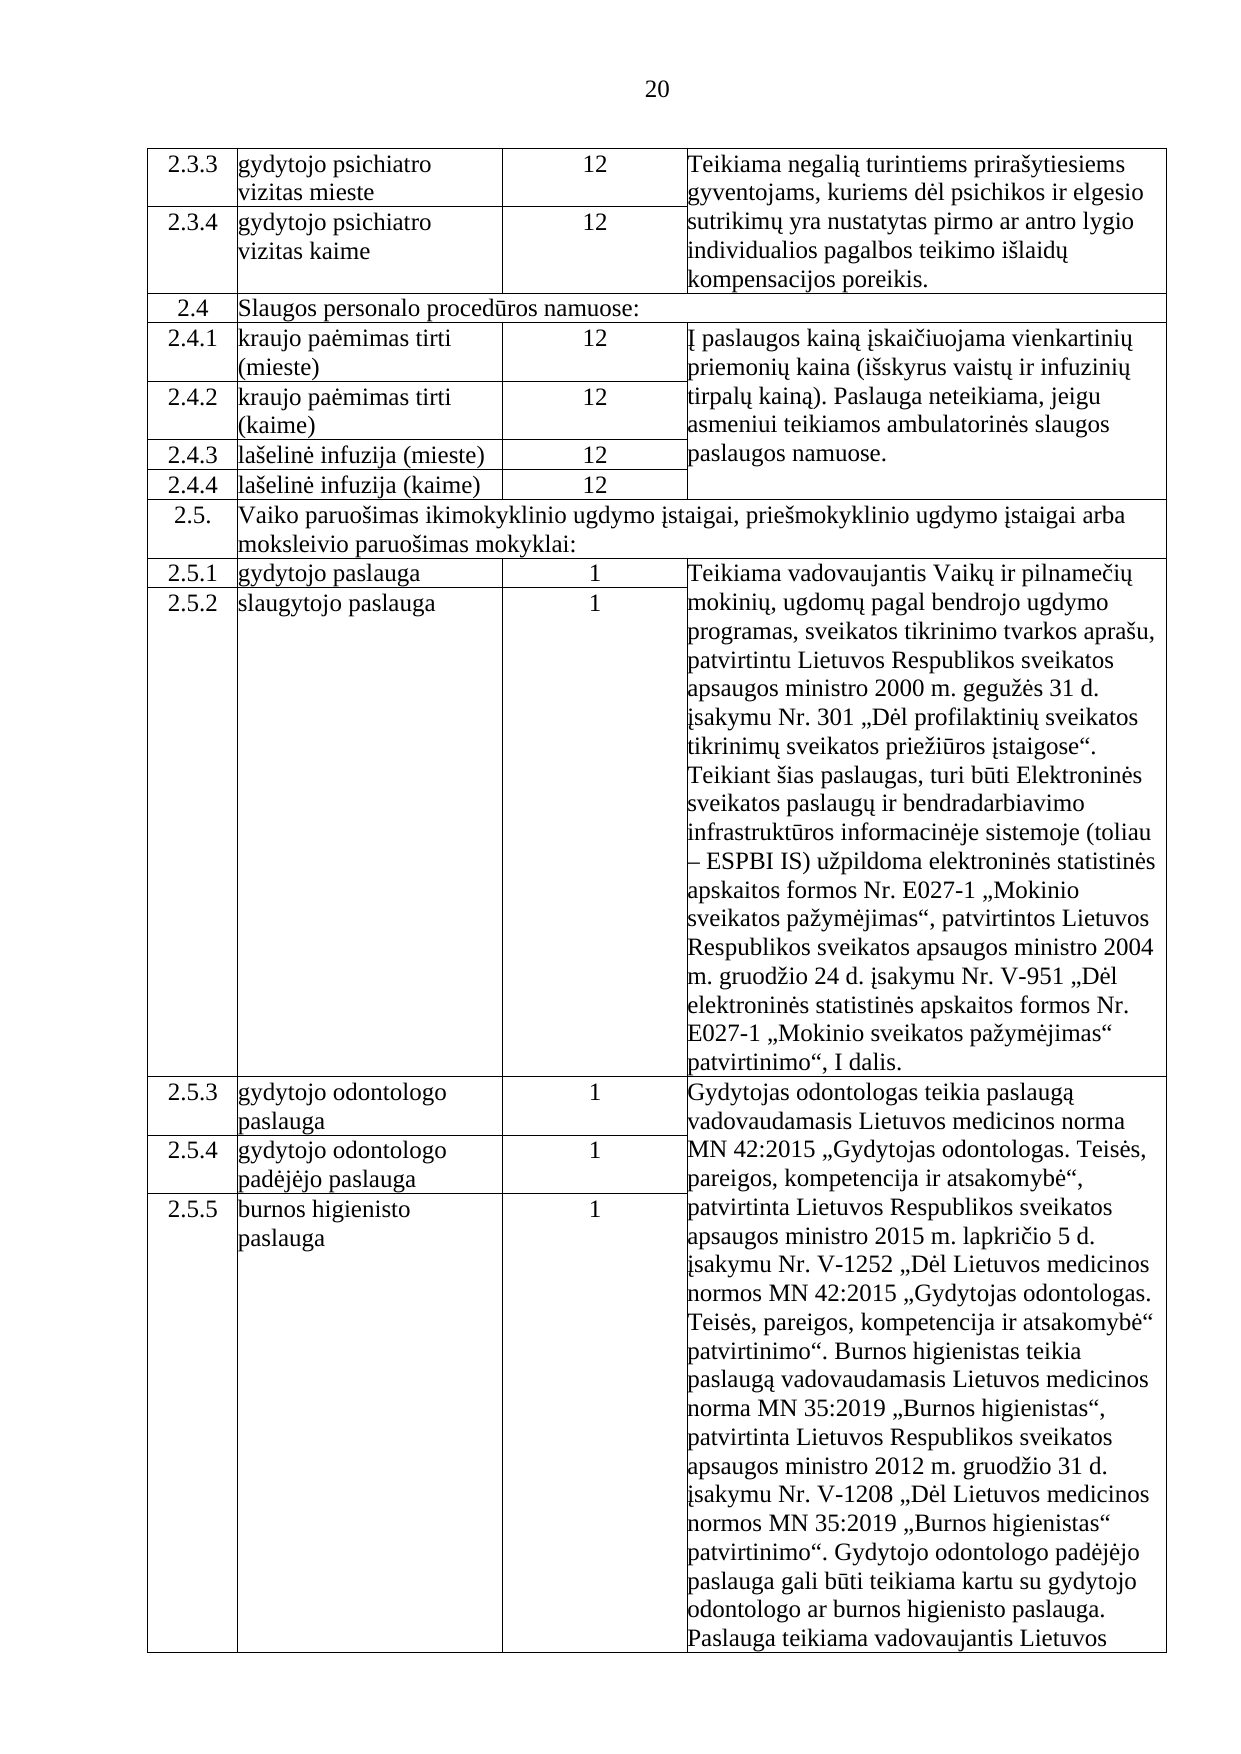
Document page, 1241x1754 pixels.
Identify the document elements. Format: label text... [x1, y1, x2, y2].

table_cell 1 [503, 1077, 687, 1134]
table_cell 1 [503, 1194, 687, 1652]
table_cell 12 [503, 149, 687, 206]
table_cell 12 [503, 440, 687, 469]
table_cell lašelinė infuzija (kaime) [238, 470, 502, 499]
table_cell 2.4 [148, 294, 237, 322]
table_cell gydytojo paslauga [238, 559, 502, 587]
table_cell 2.4.2 [148, 382, 237, 439]
table_cell burnos higienisto paslauga [238, 1194, 502, 1652]
table_cell gydytojo psichiatro vizitas kaime [238, 207, 502, 292]
table_cell 2.4.1 [148, 323, 237, 381]
table_cell 1 [503, 559, 687, 587]
table_cell gydytojo odontologo padėjėjo paslauga [238, 1136, 502, 1193]
table_cell gydytojo psichiatro vizitas mieste [238, 149, 502, 206]
table_cell 2.3.3 [148, 149, 237, 206]
table_cell Teikiama negalią turintiems prirašytiesiems gyventojams, kuriems dėl psichikos ir elgesio sutrikimų yra nustatytas pirmo ar antro lygio individualios pagalbos teikimo išlaidų kompensacijos poreikis. [688, 149, 1166, 292]
table_cell slaugytojo paslauga [238, 588, 502, 1076]
table_cell 12 [503, 207, 687, 292]
table_cell Slaugos personalo procedūros namuose: [238, 294, 1166, 322]
table_cell lašelinė infuzija (mieste) [238, 440, 502, 469]
table_cell 1 [503, 588, 687, 1076]
table_cell 2.5.4 [148, 1136, 237, 1193]
table_cell 1 [503, 1136, 687, 1193]
table_cell 12 [503, 470, 687, 499]
table_cell Vaiko paruošimas ikimokyklinio ugdymo įstaigai, priešmokyklinio ugdymo įstaigai arba moksleivio paruošimas mokyklai: [238, 500, 1166, 557]
table_cell Teikiama vadovaujantis Vaikų ir pilnamečių mokinių, ugdomų pagal bendrojo ugdymo programas, sveikatos tikrinimo tvarkos aprašu, patvirtintu Lietuvos Respublikos sveikatos apsaugos ministro 2000 m. gegužės 31 d. įsakymu Nr. 301 „Dėl profilaktinių sveikatos tikrinimų sveikatos priežiūros įstaigose“. Teikiant šias paslaugas, turi būti Elektroninės sveikatos paslaugų ir bendradarbiavimo infrastruktūros informacinėje sistemoje (toliau – ESPBI IS) užpildoma elektroninės statistinės apskaitos formos Nr. E027-1 „Mokinio sveikatos pažymėjimas“, patvirtintos Lietuvos Respublikos sveikatos apsaugos ministro 2004 m. gruodžio 24 d. įsakymu Nr. V-951 „Dėl elektroninės statistinės apskaitos formos Nr. E027-1 „Mokinio sveikatos pažymėjimas“ patvirtinimo“, I dalis. [688, 559, 1166, 1076]
table_cell 12 [503, 323, 687, 381]
table_cell Į paslaugos kainą įskaičiuojama vienkartinių priemonių kaina (išskyrus vaistų ir infuzinių tirpalų kainą). Paslauga neteikiama, jeigu asmeniui teikiamos ambulatorinės slaugos paslaugos namuose. [688, 323, 1166, 499]
table_cell 2.5. [148, 500, 237, 557]
table_cell 2.5.1 [148, 559, 237, 587]
table_cell 12 [503, 382, 687, 439]
table_cell gydytojo odontologo paslauga [238, 1077, 502, 1134]
table_cell Gydytojas odontologas teikia paslaugą vadovaudamasis Lietuvos medicinos norma MN 42:2015 „Gydytojas odontologas. Teisės, pareigos, kompetencija ir atsakomybė“, patvirtinta Lietuvos Respublikos sveikatos apsaugos ministro 2015 m. lapkričio 5 d. įsakymu Nr. V-1252 „Dėl Lietuvos medicinos normos MN 42:2015 „Gydytojas odontologas. Teisės, pareigos, kompetencija ir atsakomybė“ patvirtinimo“. Burnos higienistas teikia paslaugą vadovaudamasis Lietuvos medicinos norma MN 35:2019 „Burnos higienistas“, patvirtinta Lietuvos Respublikos sveikatos apsaugos ministro 2012 m. gruodžio 31 d. įsakymu Nr. V-1208 „Dėl Lietuvos medicinos normos MN 35:2019 „Burnos higienistas“ patvirtinimo“. Gydytojo odontologo padėjėjo paslauga gali būti teikiama kartu su gydytojo odontologo ar burnos higienisto paslauga. Paslauga teikiama vadovaujantis Lietuvos [688, 1077, 1166, 1652]
table_cell kraujo paėmimas tirti (kaime) [238, 382, 502, 439]
table_cell 2.5.2 [148, 588, 237, 1076]
table_cell 2.3.4 [148, 207, 237, 292]
table_cell 2.5.5 [148, 1194, 237, 1652]
table_cell 2.5.3 [148, 1077, 237, 1134]
table_cell kraujo paėmimas tirti (mieste) [238, 323, 502, 381]
table_cell 2.4.3 [148, 440, 237, 469]
table_cell 2.4.4 [148, 470, 237, 499]
